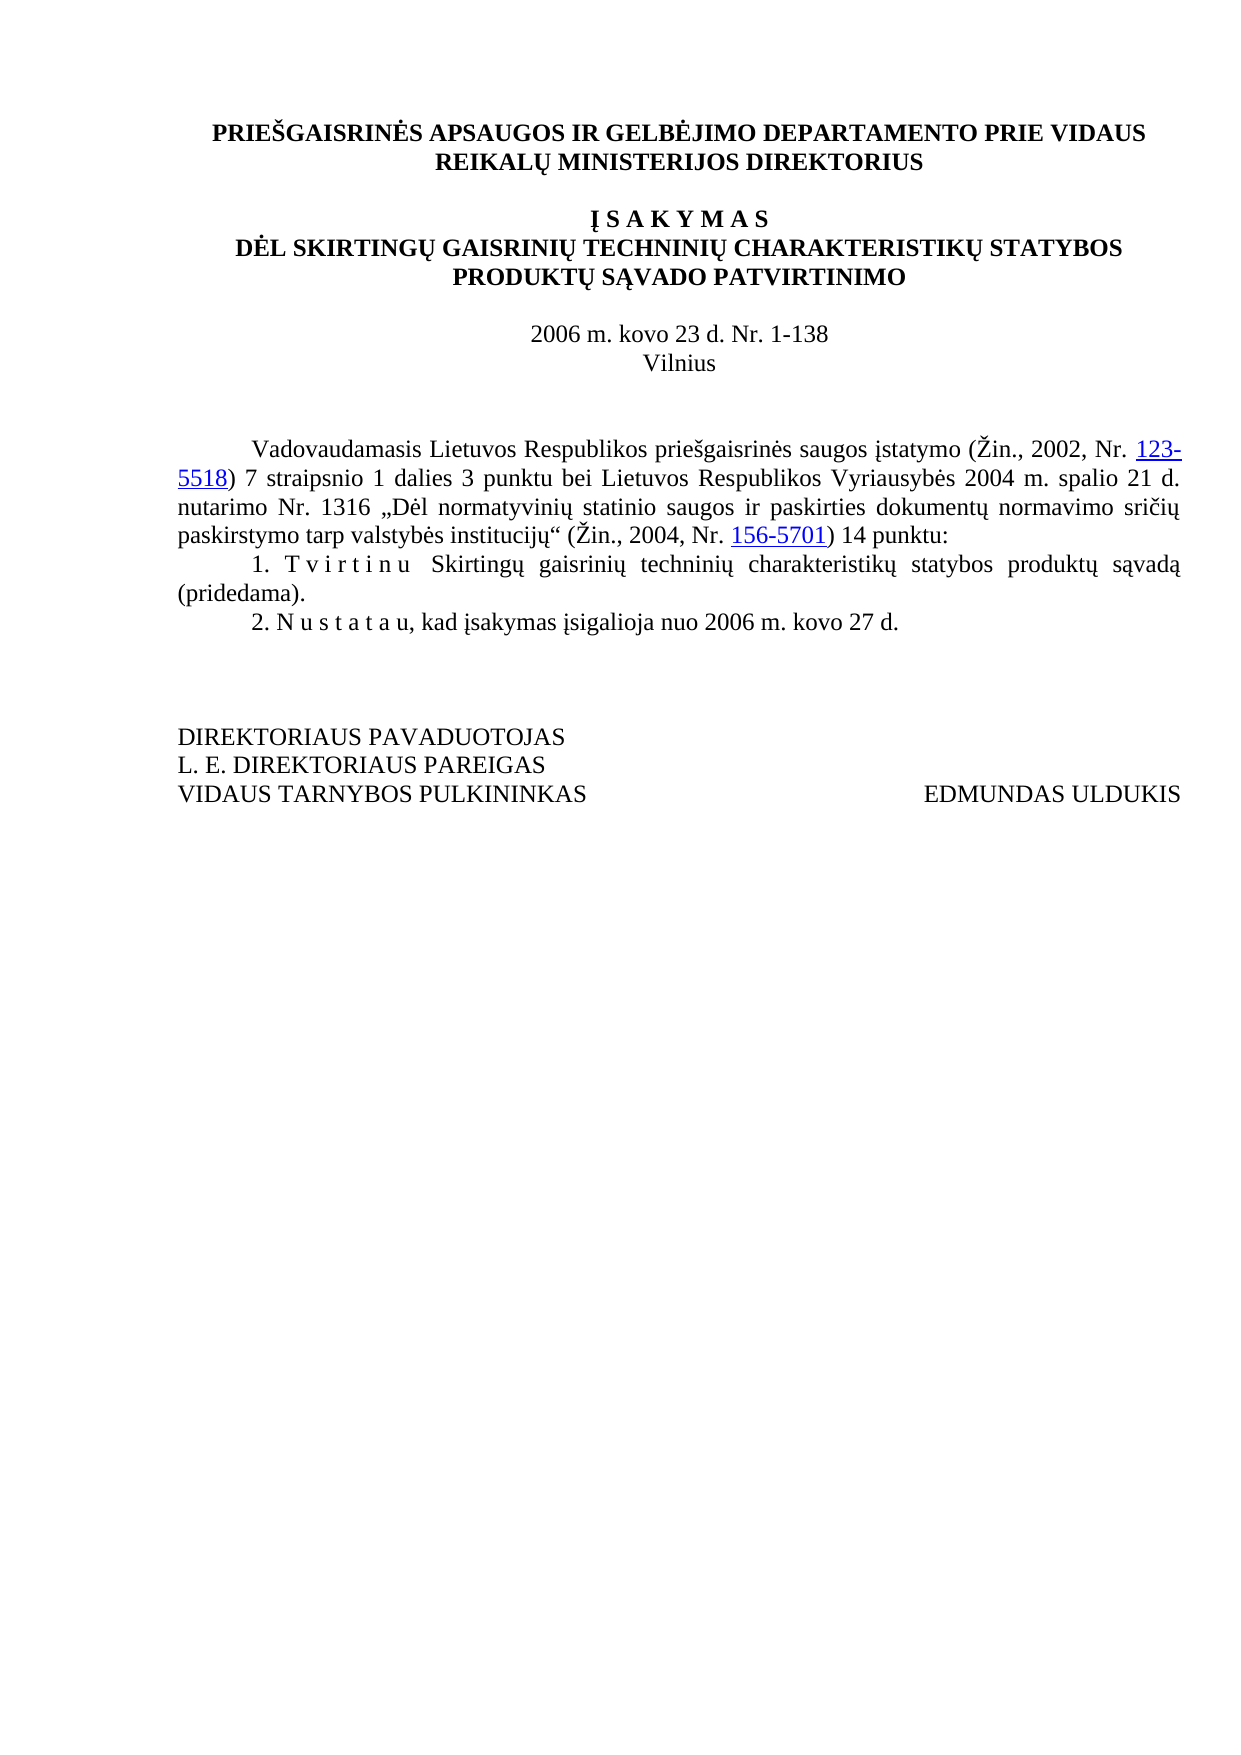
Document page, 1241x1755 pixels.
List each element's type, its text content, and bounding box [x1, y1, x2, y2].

text Į S A K Y M A S [177, 204, 1181, 233]
text 2006 m. kovo 23 d. Nr. 1-138 [177, 319, 1181, 348]
text Vadovaudamasis Lietuvos Respublikos priešgaisrinės saugos įstatymo (Žin., 2002, Nr. 123-5518) 7 straipsnio 1 dalies 3 punktu bei Lietuvos Respublikos Vyriausybės 2004 m. spalio 21 d. nutarimo Nr. 1316 „Dėl normatyvinių statinio saugos ir paskirties dokumentų normavimo sričių paskirstymo tarp valstybės institucijų“ (Žin., 2004, Nr. 156-5701) 14 punktu: [177, 434, 1181, 549]
text DĖL SKIRTINGŲ GAISRINIŲ TECHNINIŲ CHARAKTERISTIKŲ STATYBOS PRODUKTŲ SĄVADO PATVIRTINIMO [177, 233, 1181, 291]
text 2. Nustatau, kad įsakymas įsigalioja nuo 2006 m. kovo 27 d. [177, 607, 1181, 636]
text PRIEŠGAISRINĖS APSAUGOS IR GELBĖJIMO DEPARTAMENTO PRIE VIDAUS REIKALŲ MINISTERIJOS DIREKTORIUS [177, 118, 1181, 176]
text VIDAUS TARNYBOS PULKININKAS EDMUNDAS ULDUKIS [177, 779, 1181, 808]
text 1. Tvirtinu Skirtingų gaisrinių techninių charakteristikų statybos produktų sąvadą (pridedama). [177, 549, 1181, 607]
text L. E. DIREKTORIAUS PAREIGAS [177, 751, 1181, 779]
text DIREKTORIAUS PAVADUOTOJAS [177, 722, 1181, 751]
text Vilnius [177, 348, 1181, 377]
